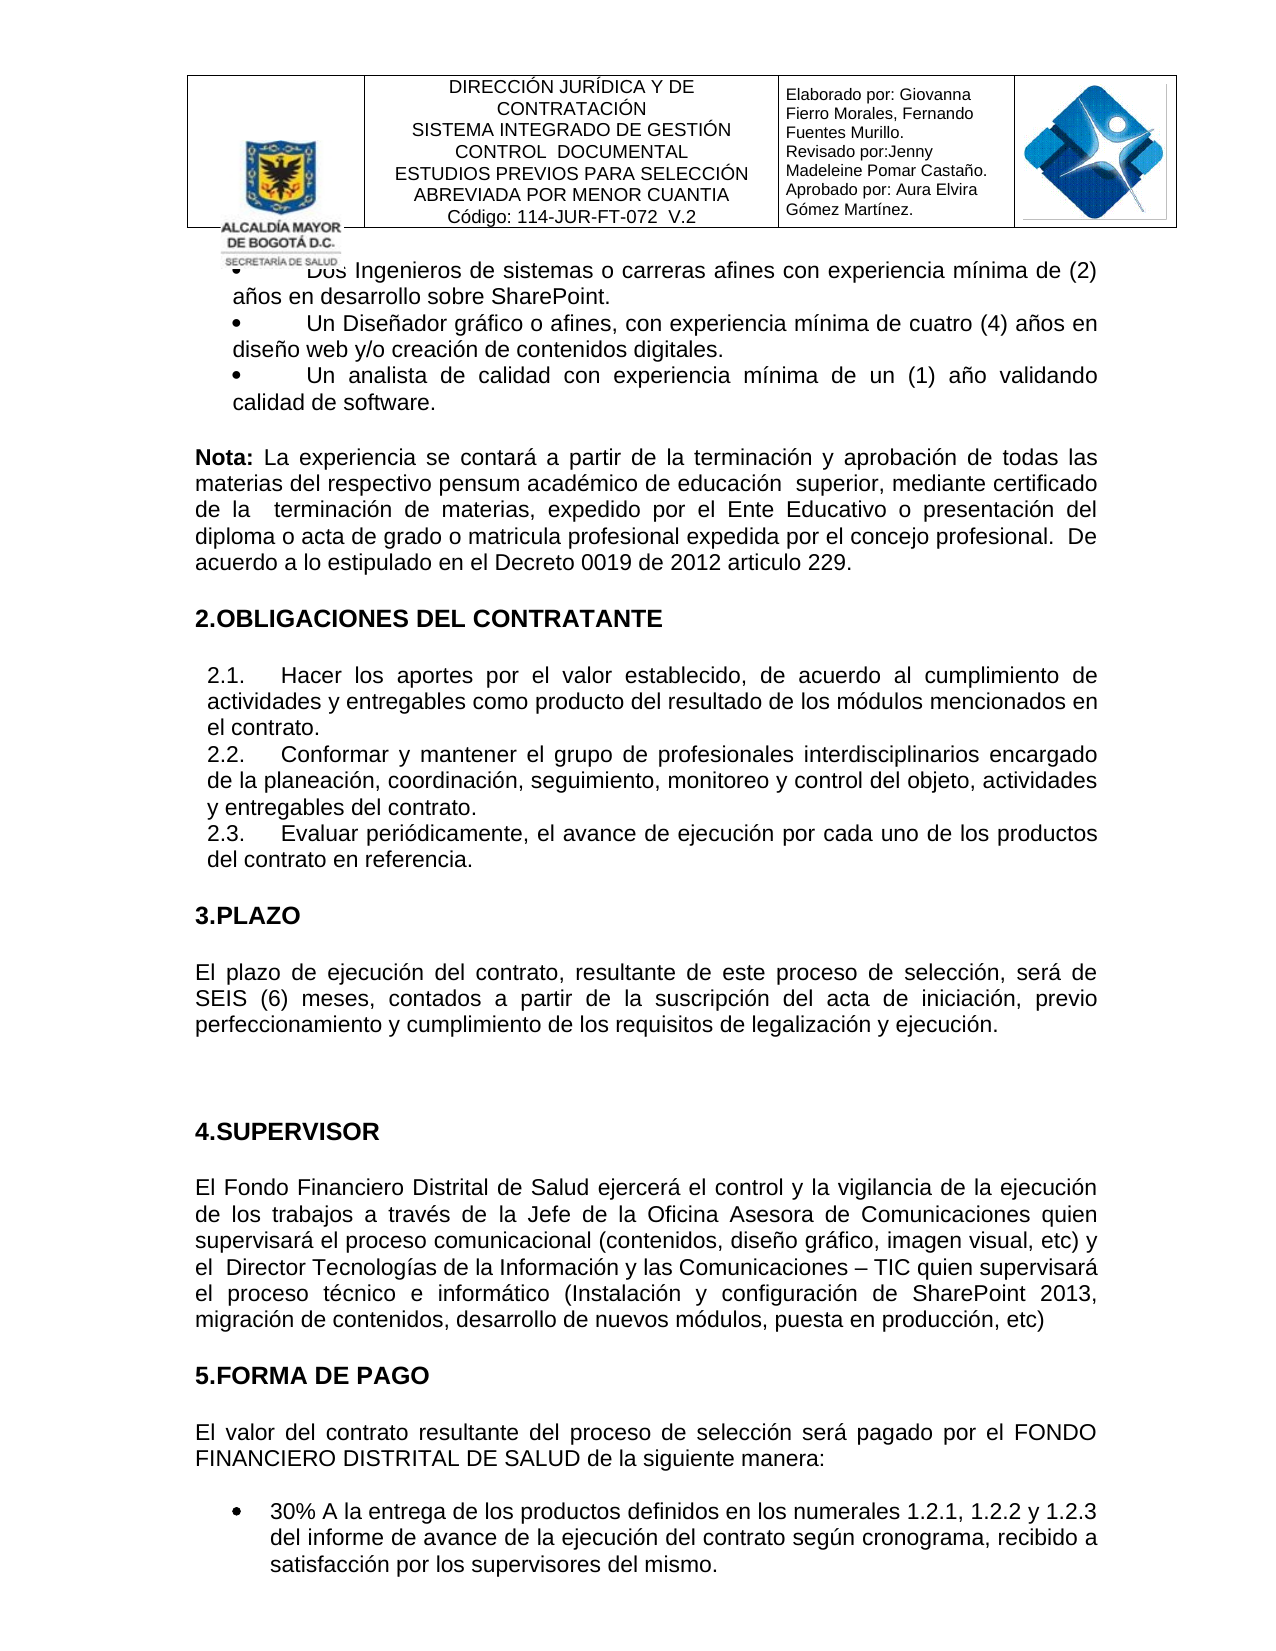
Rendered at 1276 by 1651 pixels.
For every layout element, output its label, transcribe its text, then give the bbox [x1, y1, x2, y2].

list Un Diseñador gráfico o afines, con experiencia mínima de cuatro (4) años en diseño web y/o creación de contenidos digitales. [232, 309, 1098, 362]
list Hacer los aportes por el valor establecido, de acuerdo al cumplimiento de actividades y entregables como producto del resultado de los módulos mencionados en el contrato. [207, 662, 1098, 741]
text El plazo de ejecución del contrato, resultante de este proceso de selección, será de SEIS (6) meses, contados a partir de la suscripción del acta de iniciación, previo perfeccionamiento y cumplimiento de los requisitos de legalización y ejecución. [195, 959, 1098, 1038]
list PLAZO [195, 901, 1098, 930]
list SUPERVISOR [195, 1117, 1098, 1146]
text Nota: La experiencia se contará a partir de la terminación y aprobación de todas las materias del respectivo pensum académico de educación superior, mediante certificado de la terminación de materias, expedido por el Ente Educativo o presentación del diploma o acta de grado o matricula profesional expedida por el concejo profesional. De acuerdo a lo estipulado en el Decreto 0019 de 2012 articulo 229. [195, 444, 1098, 575]
list FORMA DE PAGO [195, 1361, 1098, 1390]
list Dos Ingenieros de sistemas o carreras afines con experiencia mínima de (2) años en desarrollo sobre SharePoint. [232, 257, 1098, 309]
list OBLIGACIONES DEL CONTRATANTE [195, 604, 1098, 633]
text El valor del contrato resultante del proceso de selección será pagado por el FONDO FINANCIERO DISTRITAL DE SALUD de la siguiente manera: [195, 1419, 1098, 1471]
list Conformar y mantener el grupo de profesionales interdisciplinarios encargado de la planeación, coordinación, seguimiento, monitoreo y control del objeto, actividades y entregables del contrato. [207, 741, 1098, 820]
list 30% A la entrega de los productos definidos en los numerales 1.2.1, 1.2.2 y 1.2.3 del informe de avance de la ejecución del contrato según cronograma, recibido a satisfacción por los supervisores del mismo. [232, 1498, 1098, 1577]
text El Fondo Financiero Distrital de Salud ejercerá el control y la vigilancia de la ejecución de los trabajos a través de la Jefe de la Oficina Asesora de Comunicaciones quien supervisará el proceso comunicacional (contenidos, diseño gráfico, imagen visual, etc) y el Director Tecnologías de la Información y las Comunicaciones – TIC quien supervisará el proceso técnico e informático (Instalación y configuración de SharePoint 2013, migración de contenidos, desarrollo de nuevos módulos, puesta en producción, etc) [195, 1174, 1098, 1332]
list Un analista de calidad con experiencia mínima de un (1) año validando calidad de software. [232, 362, 1098, 415]
list Evaluar periódicamente, el avance de ejecución por cada uno de los productos del contrato en referencia. [207, 820, 1098, 872]
